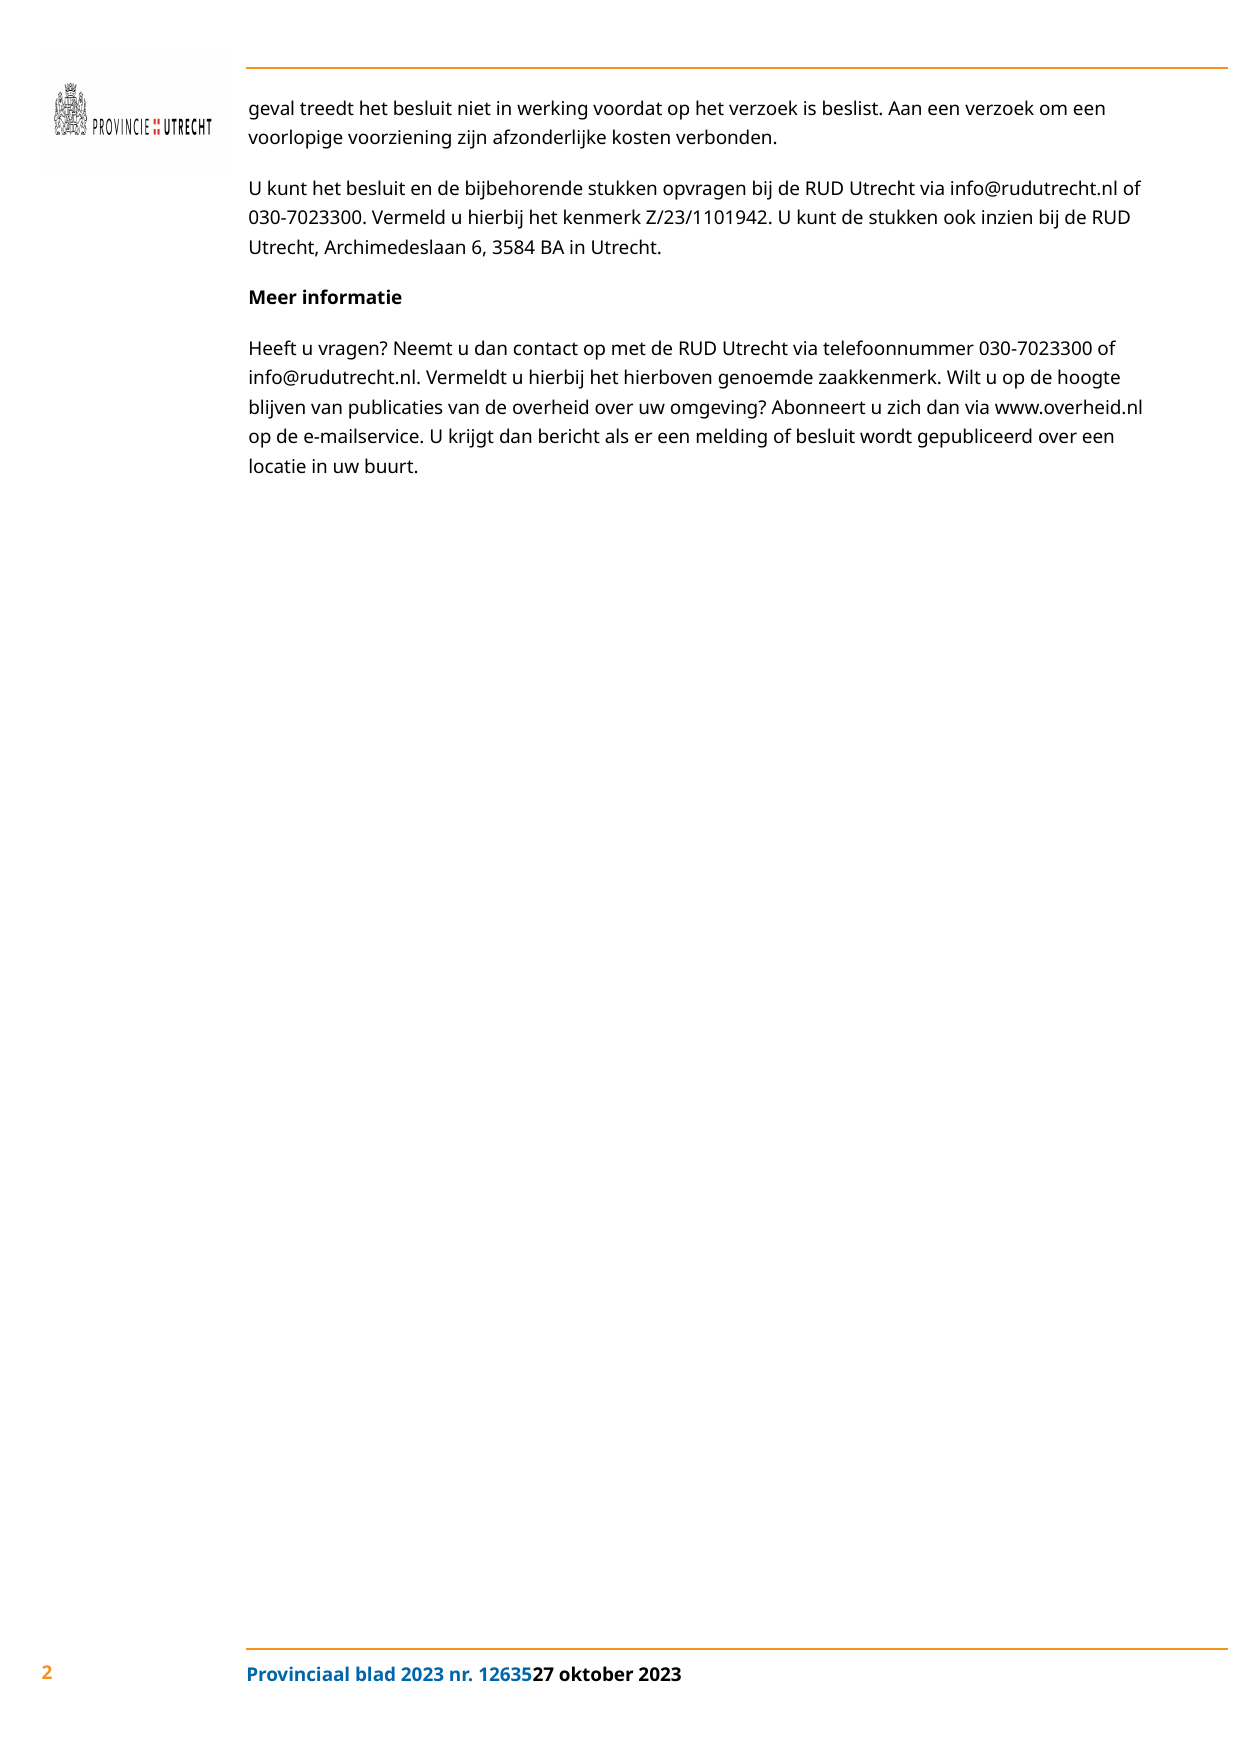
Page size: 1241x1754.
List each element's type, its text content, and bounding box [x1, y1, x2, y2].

text U kunt het besluit en de bijbehorende stukken opvragen bij de RUD Utrecht via info@rudutrecht.nl of 030-7023300. Vermeld u hierbij het kenmerk Z/23/1101942. U kunt de stukken ook inzien bij de RUD Utrecht, Archimedeslaan 6, 3584 BA in Utrecht. [248, 175, 1152, 260]
picture [41, 47, 231, 172]
text Heeft u vragen? Neemt u dan contact op met de RUD Utrecht via telefoonnummer 030-7023300 of info@rudutrecht.nl. Vermeldt u hierbij het hierboven genoemde zaakkenmerk. Wilt u op de hoogte blijven van publicaties van de overheid over uw omgeving? Abonneert u zich dan via www.overheid.nl op de e-mailservice. U krijgt dan bericht als er een melding of besluit wordt gepubliceerd over een locatie in uw buurt. [248, 335, 1152, 479]
text geval treedt het besluit niet in werking voordat op het verzoek is beslist. Aan een verzoek om een voorlopige voorziening zijn afzonderlijke kosten verbonden. [248, 95, 1152, 150]
text Meer informatie [248, 284, 1152, 310]
